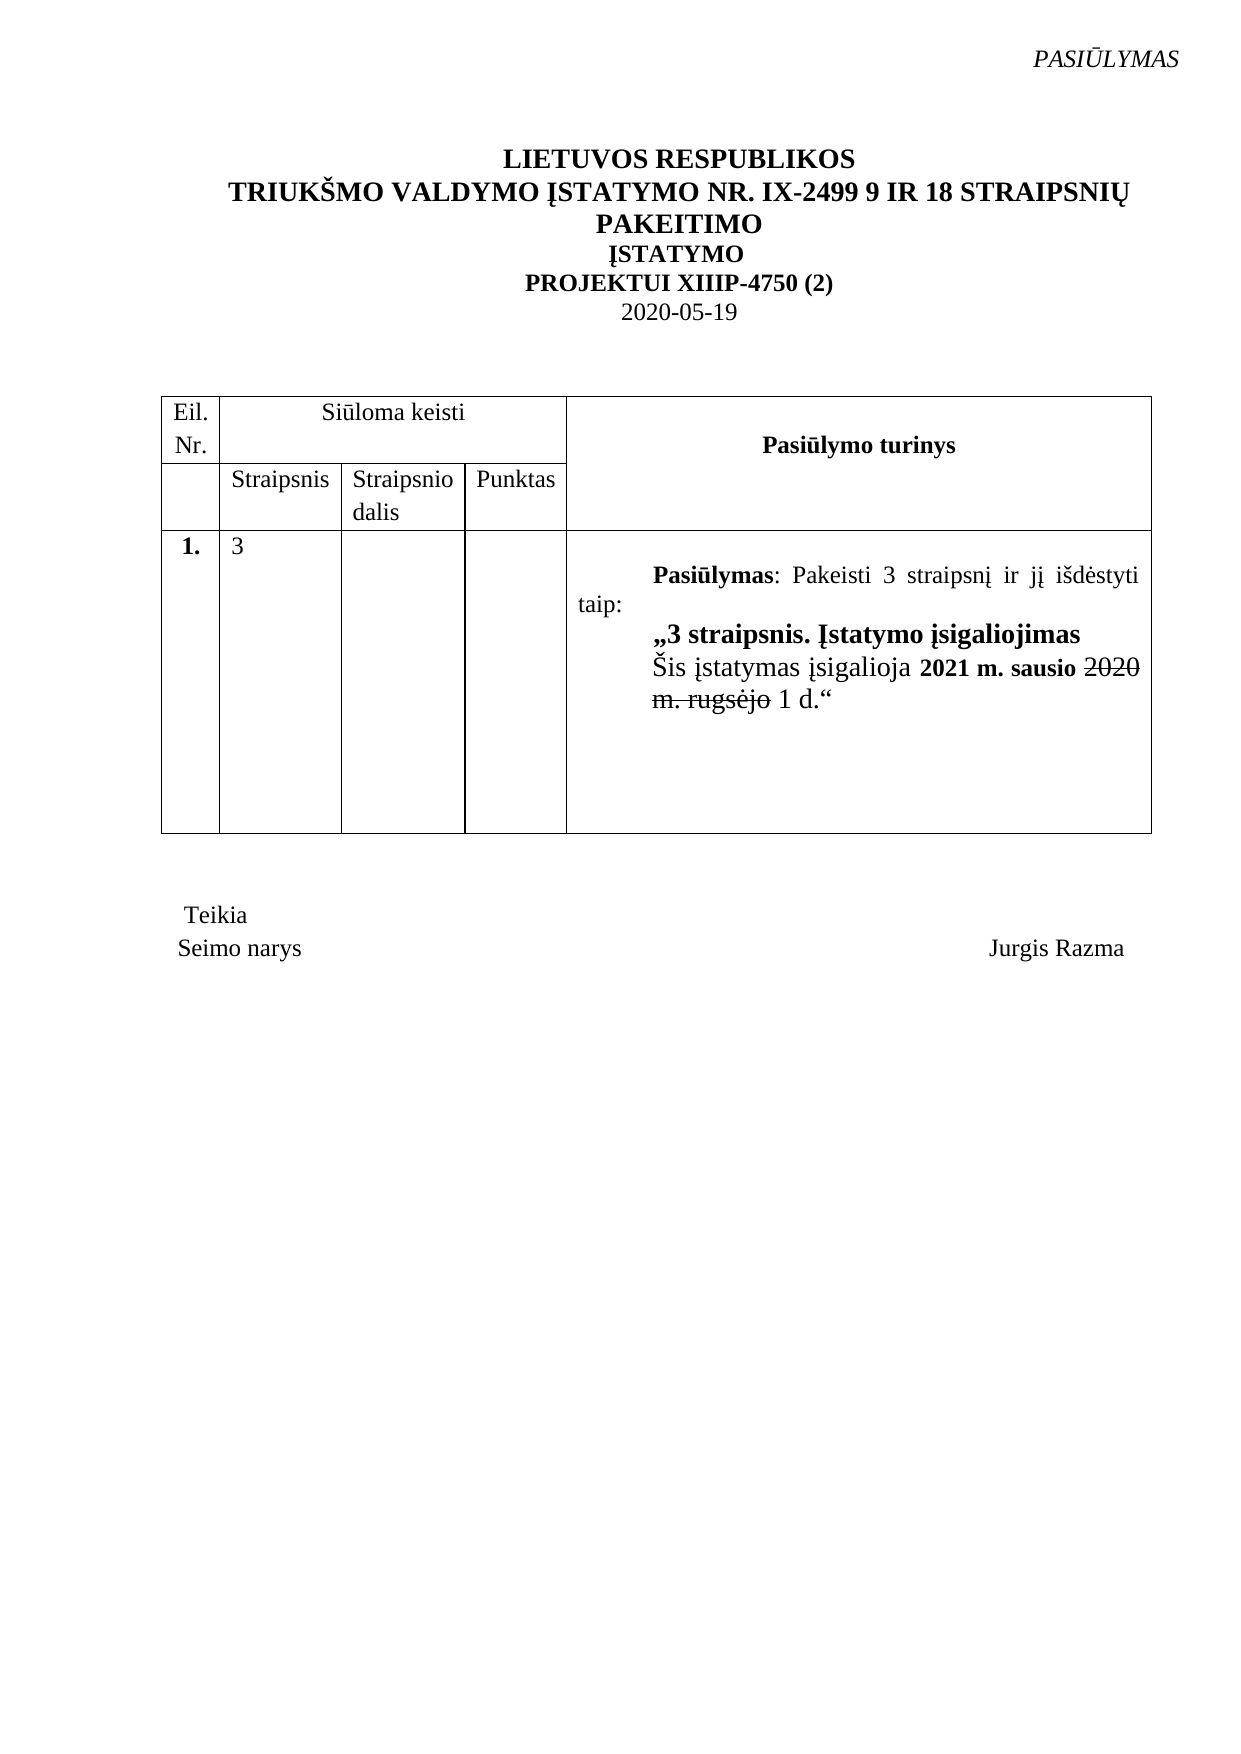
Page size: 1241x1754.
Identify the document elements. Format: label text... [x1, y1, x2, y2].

text Seimo narys Jurgis Razma [177, 933, 1181, 962]
table_header Siūloma keisti [220, 397, 566, 463]
table_cell Straipsnis [220, 464, 341, 530]
text PASIŪLYMAS [177, 44, 1181, 73]
table_cell [162, 464, 219, 530]
text ĮSTATYMO [177, 239, 1181, 268]
table_cell 1. [162, 531, 219, 833]
table_cell Straipsnio dalis [342, 464, 464, 530]
text PROJEKTUI XIIIP-4750 (2) [177, 268, 1181, 297]
table_cell Punktas [466, 464, 566, 530]
table_cell [466, 531, 566, 833]
text LIETUVOS RESPUBLIKOS [177, 110, 1181, 174]
table_cell 3 [220, 531, 341, 833]
table_header Eil. Nr. [162, 397, 219, 463]
text 2020-05-19 [177, 297, 1181, 326]
text TRIUKŠMO VALDYMO ĮSTATYMO NR. IX-2499 9 IR 18 STRAIPSNIŲ PAKEITIMO [177, 174, 1181, 239]
table_header Pasiūlymo turinys [567, 397, 1151, 530]
table_cell Pasiūlymas: Pakeisti 3 straipsnį ir jį išdėstyti taip: „3 straipsnis. Įstatymo įsigaliojimas Šis įstatymas įsigalioja 2021 m. sausio 2020 m. rugsėjo 1 d.“ [567, 531, 1151, 833]
table_cell [342, 531, 464, 833]
text Teikia [177, 900, 1181, 929]
